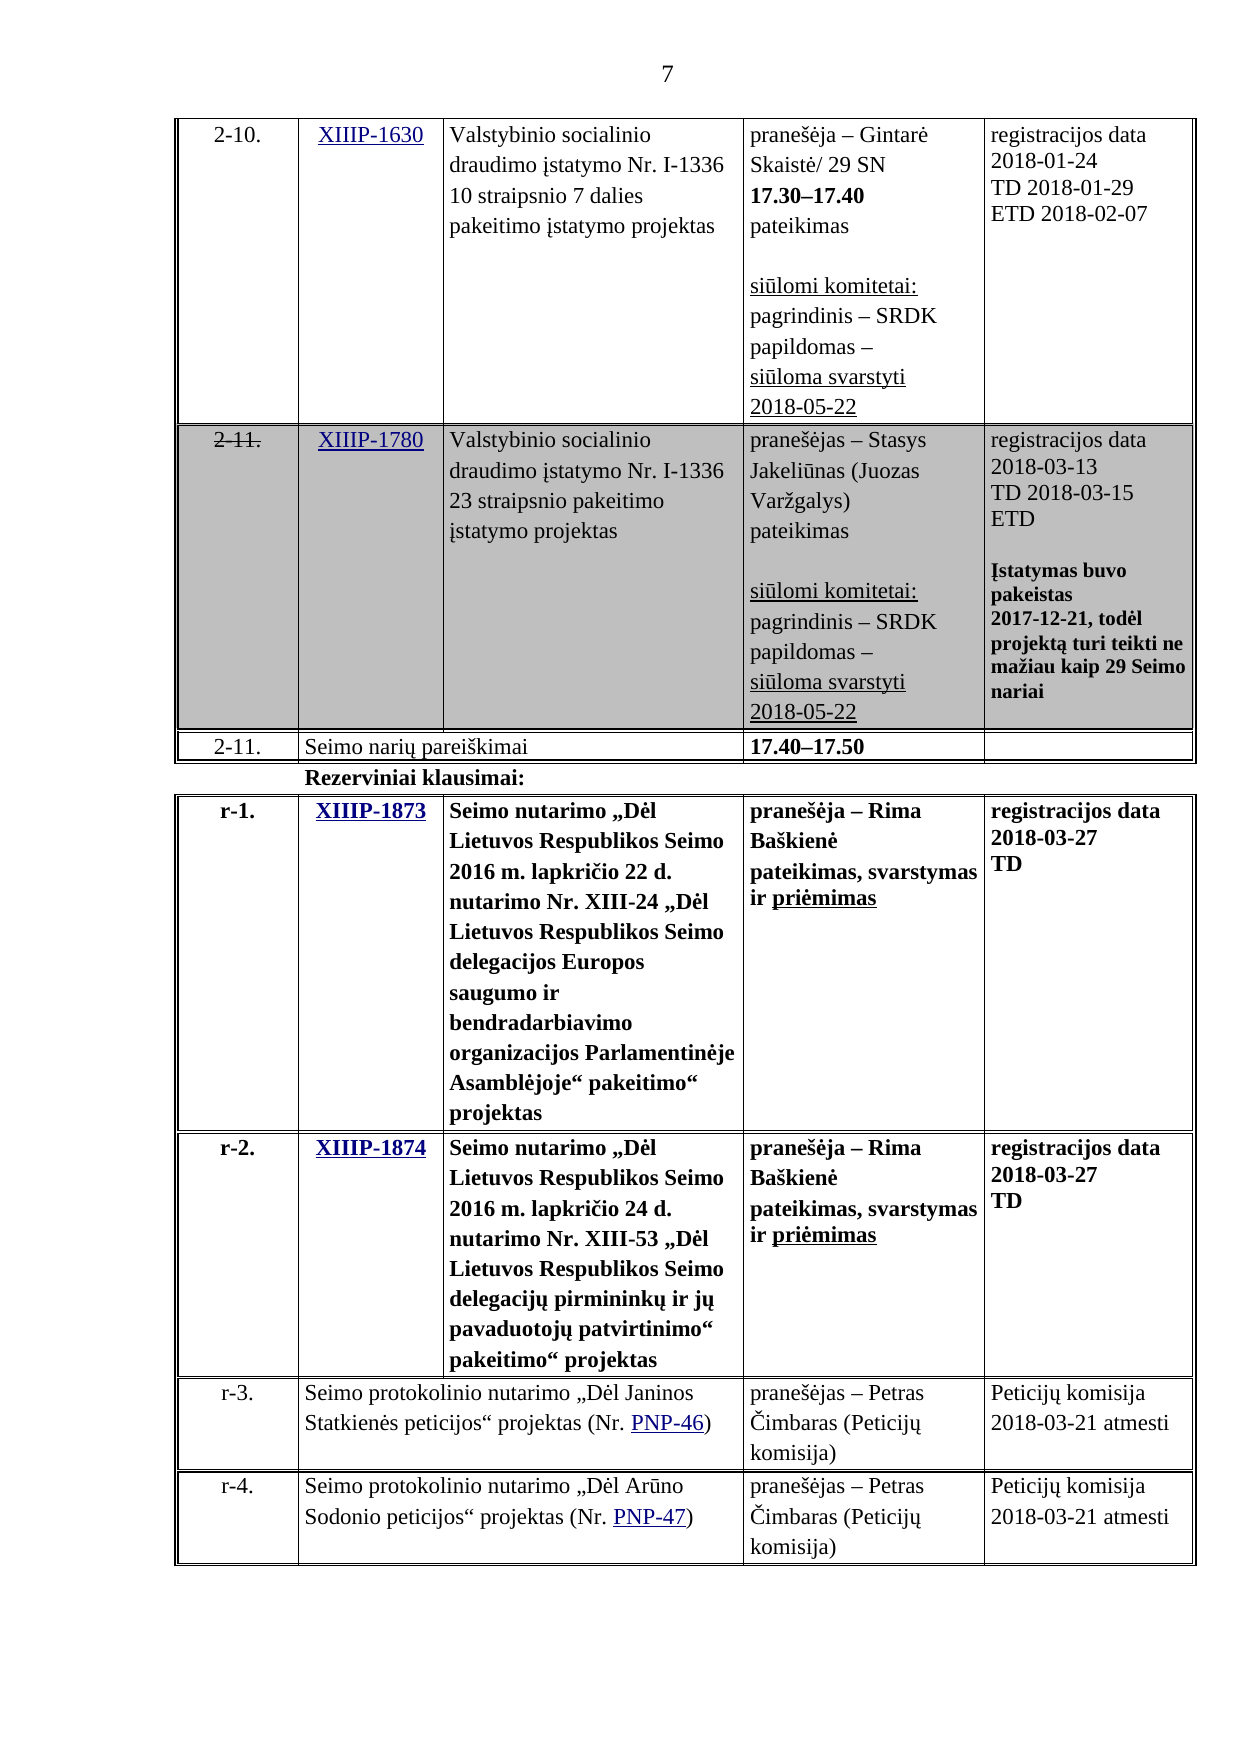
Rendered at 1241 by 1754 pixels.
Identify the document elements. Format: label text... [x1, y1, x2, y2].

table_cell pranešėjas – Petras Čimbaras (Peticijų komisija) [744, 1473, 984, 1563]
table_cell pranešėjas – Petras Čimbaras (Peticijų komisija) [744, 1379, 984, 1469]
table_cell [1197, 423, 1240, 728]
table_cell [985, 764, 1189, 794]
table_cell [172, 759, 176, 794]
table_cell [1197, 1376, 1240, 1469]
table_cell XIIIP-1630 [299, 119, 443, 423]
table_cell r-4. [179, 1473, 298, 1563]
table_cell pranešėja – Gintarė Skaistė/ 29 SN 17.30–17.40 pateikimas siūlomi komitetai: pagrindinis – SRDK papildomas – siūloma svarstyti 2018-05-22 [744, 119, 984, 423]
table_cell 2-11. [179, 426, 298, 728]
table_cell [1197, 1130, 1240, 1376]
table_cell Valstybinio socialinio draudimo įstatymo Nr. I-1336 23 straipsnio pakeitimo įstatymo projektas [444, 426, 743, 728]
table_cell Valstybinio socialinio draudimo įstatymo Nr. I-1336 10 straipsnio 7 dalies pakeitimo įstatymo projektas [444, 119, 743, 423]
table_cell 17.40–17.50 [744, 733, 984, 759]
table_cell Seimo nutarimo „Dėl Lietuvos Respublikos Seimo 2016 m. lapkričio 22 d. nutarimo Nr. XIII-24 „Dėl Lietuvos Respublikos Seimo delegacijos Europos saugumo ir bendradarbiavimo organizacijos Parlamentinėje Asamblėjoje“ pakeitimo“ projektas [444, 797, 743, 1129]
table_cell Rezerviniai klausimai: [298, 764, 744, 794]
table_cell [1197, 728, 1240, 759]
table_cell [744, 764, 984, 794]
table_cell Peticijų komisija 2018-03-21 atmesti [985, 1379, 1192, 1469]
table_cell [1197, 794, 1240, 1129]
table_cell XIIIP-1874 [299, 1134, 443, 1376]
table_cell pranešėja – Rima Baškienė pateikimas, svarstymas ir priėmimas [744, 1134, 984, 1376]
table_cell Seimo nutarimo „Dėl Lietuvos Respublikos Seimo 2016 m. lapkričio 24 d. nutarimo Nr. XIII-53 „Dėl Lietuvos Respublikos Seimo delegacijų pirmininkų ir jų pavaduotojų patvirtinimo“ pakeitimo“ projektas [444, 1134, 743, 1376]
table_cell r-2. [179, 1134, 298, 1376]
table_cell 2-10. [179, 119, 298, 423]
table_cell [1189, 764, 1194, 794]
table_cell registracijos data 2018-03-13 TD 2018-03-15 ETD Įstatymas buvo pakeistas 2017-12-21, todėl projektą turi teikti ne mažiau kaip 29 Seimo nariai [985, 426, 1192, 728]
table_cell 2-11. [179, 733, 298, 759]
table_cell Seimo protokolinio nutarimo „Dėl Janinos Statkienės peticijos“ projektas (Nr. PNP-46) [299, 1379, 743, 1469]
table_cell pranešėja – Rima Baškienė pateikimas, svarstymas ir priėmimas [744, 797, 984, 1129]
table_cell r-3. [179, 1379, 298, 1469]
table_cell [1197, 1469, 1240, 1563]
table_cell [176, 764, 181, 794]
table_cell [985, 733, 1192, 759]
table_cell [1194, 759, 1240, 794]
table_cell registracijos data 2018-01-24 TD 2018-01-29 ETD 2018-02-07 [985, 119, 1192, 423]
table_cell registracijos data 2018-03-27 TD [985, 1134, 1192, 1376]
table_cell Seimo protokolinio nutarimo „Dėl Arūno Sodonio peticijos“ projektas (Nr. PNP-47) [299, 1473, 743, 1563]
table_cell [1197, 118, 1240, 423]
table_cell Seimo narių pareiškimai [299, 733, 743, 759]
table_cell registracijos data 2018-03-27 TD [985, 797, 1192, 1129]
table_cell r-1. [179, 797, 298, 1129]
table_cell pranešėjas – Stasys Jakeliūnas (Juozas Varžgalys) pateikimas siūlomi komitetai: pagrindinis – SRDK papildomas – siūloma svarstyti 2018-05-22 [744, 426, 984, 728]
table_cell [181, 764, 298, 794]
table_cell XIIIP-1873 [299, 797, 443, 1129]
table_cell Peticijų komisija 2018-03-21 atmesti [985, 1473, 1192, 1563]
table_cell XIIIP-1780 [299, 426, 443, 728]
